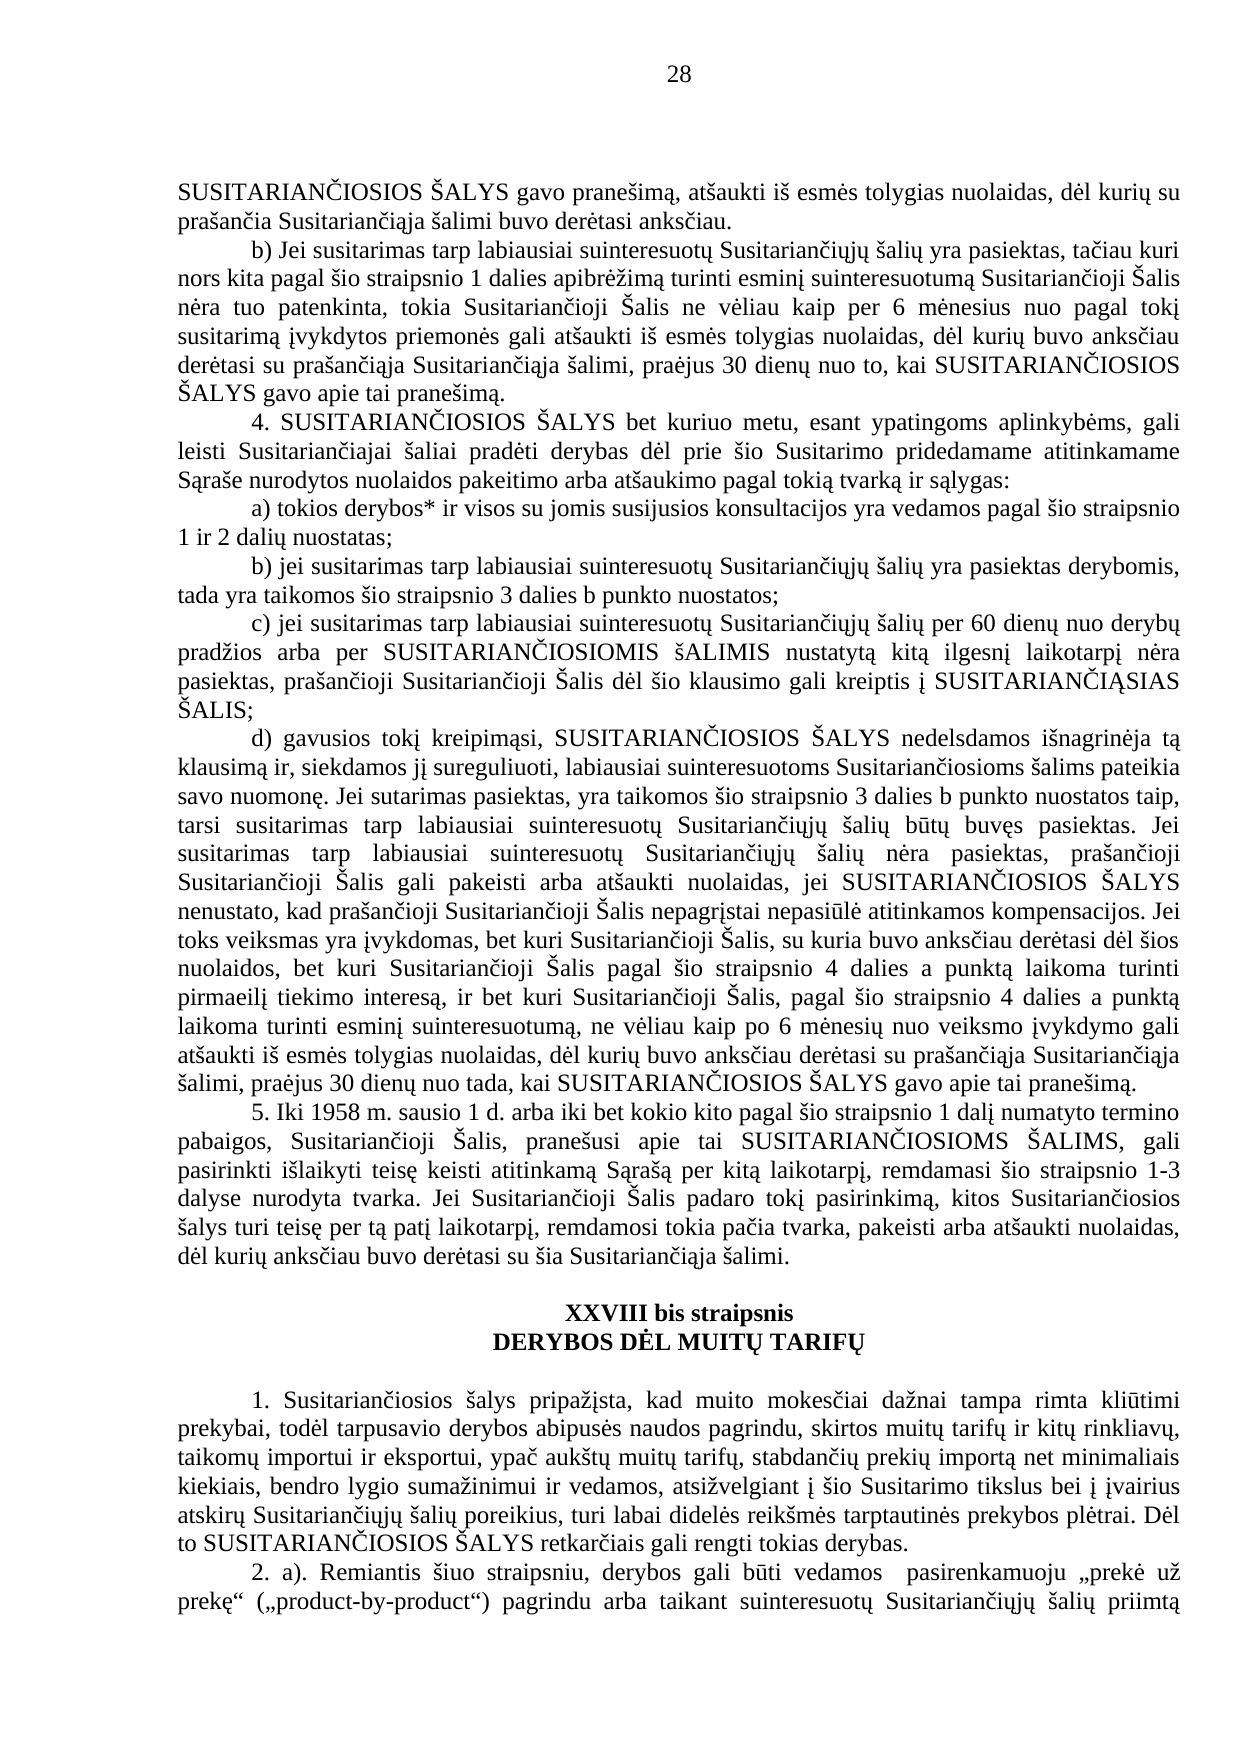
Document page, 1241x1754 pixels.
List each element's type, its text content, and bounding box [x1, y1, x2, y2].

text c) jei susitarimas tarp labiausiai suinteresuotų Susitariančiųjų šalių per 60 dienų nuo derybų pradžios arba per SUSITARIANČIOSIOMIS šALIMIS nustatytą kitą ilgesnį laikotarpį nėra pasiektas, prašančioji Susitariančioji Šalis dėl šio klausimo gali kreiptis į SUSITARIANČIĄSIAS ŠALIS; [177, 608, 1181, 723]
text 2. a). Remiantis šiuo straipsniu, derybos gali būti vedamos pasirenkamuoju „prekė už prekę“ („product-by-product“) pagrindu arba taikant suinteresuotų Susitariančiųjų šalių priimtą [177, 1557, 1181, 1615]
text 5. Iki 1958 m. sausio 1 d. arba iki bet kokio kito pagal šio straipsnio 1 dalį numatyto termino pabaigos, Susitariančioji Šalis, pranešusi apie tai SUSITARIANČIOSIOMS ŠALIMS, gali pasirinkti išlaikyti teisę keisti atitinkamą Sąrašą per kitą laikotarpį, remdamasi šio straipsnio 1-3 dalyse nurodyta tvarka. Jei Susitariančioji Šalis padaro tokį pasirinkimą, kitos Susitariančiosios šalys turi teisę per tą patį laikotarpį, remdamosi tokia pačia tvarka, pakeisti arba atšaukti nuolaidas, dėl kurių anksčiau buvo derėtasi su šia Susitariančiąja šalimi. [177, 1097, 1181, 1270]
text DERYBOS DĖL MUITŲ TARIFŲ [177, 1327, 1181, 1356]
text XXVIII bis straipsnis [177, 1298, 1181, 1327]
text b) Jei susitarimas tarp labiausiai suinteresuotų Susitariančiųjų šalių yra pasiektas, tačiau kuri nors kita pagal šio straipsnio 1 dalies apibrėžimą turinti esminį suinteresuotumą Susitariančioji Šalis nėra tuo patenkinta, tokia Susitariančioji Šalis ne vėliau kaip per 6 mėnesius nuo pagal tokį susitarimą įvykdytos priemonės gali atšaukti iš esmės tolygias nuolaidas, dėl kurių buvo anksčiau derėtasi su prašančiąja Susitariančiąja šalimi, praėjus 30 dienų nuo to, kai SUSITARIANČIOSIOS ŠALYS gavo apie tai pranešimą. [177, 235, 1181, 407]
text a) tokios derybos* ir visos su jomis susijusios konsultacijos yra vedamos pagal šio straipsnio 1 ir 2 dalių nuostatas; [177, 493, 1181, 551]
text b) jei susitarimas tarp labiausiai suinteresuotų Susitariančiųjų šalių yra pasiektas derybomis, tada yra taikomos šio straipsnio 3 dalies b punkto nuostatos; [177, 551, 1181, 608]
text 4. SUSITARIANČIOSIOS ŠALYS bet kuriuo metu, esant ypatingoms aplinkybėms, gali leisti Susitariančiajai šaliai pradėti derybas dėl prie šio Susitarimo pridedamame atitinkamame Sąraše nurodytos nuolaidos pakeitimo arba atšaukimo pagal tokią tvarką ir sąlygas: [177, 407, 1181, 493]
text SUSITARIANČIOSIOS ŠALYS gavo pranešimą, atšaukti iš esmės tolygias nuolaidas, dėl kurių su prašančia Susitariančiąja šalimi buvo derėtasi anksčiau. [177, 177, 1181, 235]
text 1. Susitariančiosios šalys pripažįsta, kad muito mokesčiai dažnai tampa rimta kliūtimi prekybai, todėl tarpusavio derybos abipusės naudos pagrindu, skirtos muitų tarifų ir kitų rinkliavų, taikomų importui ir eksportui, ypač aukštų muitų tarifų, stabdančių prekių importą net minimaliais kiekiais, bendro lygio sumažinimui ir vedamos, atsižvelgiant į šio Susitarimo tikslus bei į įvairius atskirų Susitariančiųjų šalių poreikius, turi labai didelės reikšmės tarptautinės prekybos plėtrai. Dėl to SUSITARIANČIOSIOS ŠALYS retkarčiais gali rengti tokias derybas. [177, 1385, 1181, 1557]
text d) gavusios tokį kreipimąsi, SUSITARIANČIOSIOS ŠALYS nedelsdamos išnagrinėja tą klausimą ir, siekdamos jį sureguliuoti, labiausiai suinteresuotoms Susitariančiosioms šalims pateikia savo nuomonę. Jei sutarimas pasiektas, yra taikomos šio straipsnio 3 dalies b punkto nuostatos taip, tarsi susitarimas tarp labiausiai suinteresuotų Susitariančiųjų šalių būtų buvęs pasiektas. Jei susitarimas tarp labiausiai suinteresuotų Susitariančiųjų šalių nėra pasiektas, prašančioji Susitariančioji Šalis gali pakeisti arba atšaukti nuolaidas, jei SUSITARIANČIOSIOS ŠALYS nenustato, kad prašančioji Susitariančioji Šalis nepagrįstai nepasiūlė atitinkamos kompensacijos. Jei toks veiksmas yra įvykdomas, bet kuri Susitariančioji Šalis, su kuria buvo anksčiau derėtasi dėl šios nuolaidos, bet kuri Susitariančioji Šalis pagal šio straipsnio 4 dalies a punktą laikoma turinti pirmaeilį tiekimo interesą, ir bet kuri Susitariančioji Šalis, pagal šio straipsnio 4 dalies a punktą laikoma turinti esminį suinteresuotumą, ne vėliau kaip po 6 mėnesių nuo veiksmo įvykdymo gali atšaukti iš esmės tolygias nuolaidas, dėl kurių buvo anksčiau derėtasi su prašančiąja Susitariančiąja šalimi, praėjus 30 dienų nuo tada, kai SUSITARIANČIOSIOS ŠALYS gavo apie tai pranešimą. [177, 723, 1181, 1097]
